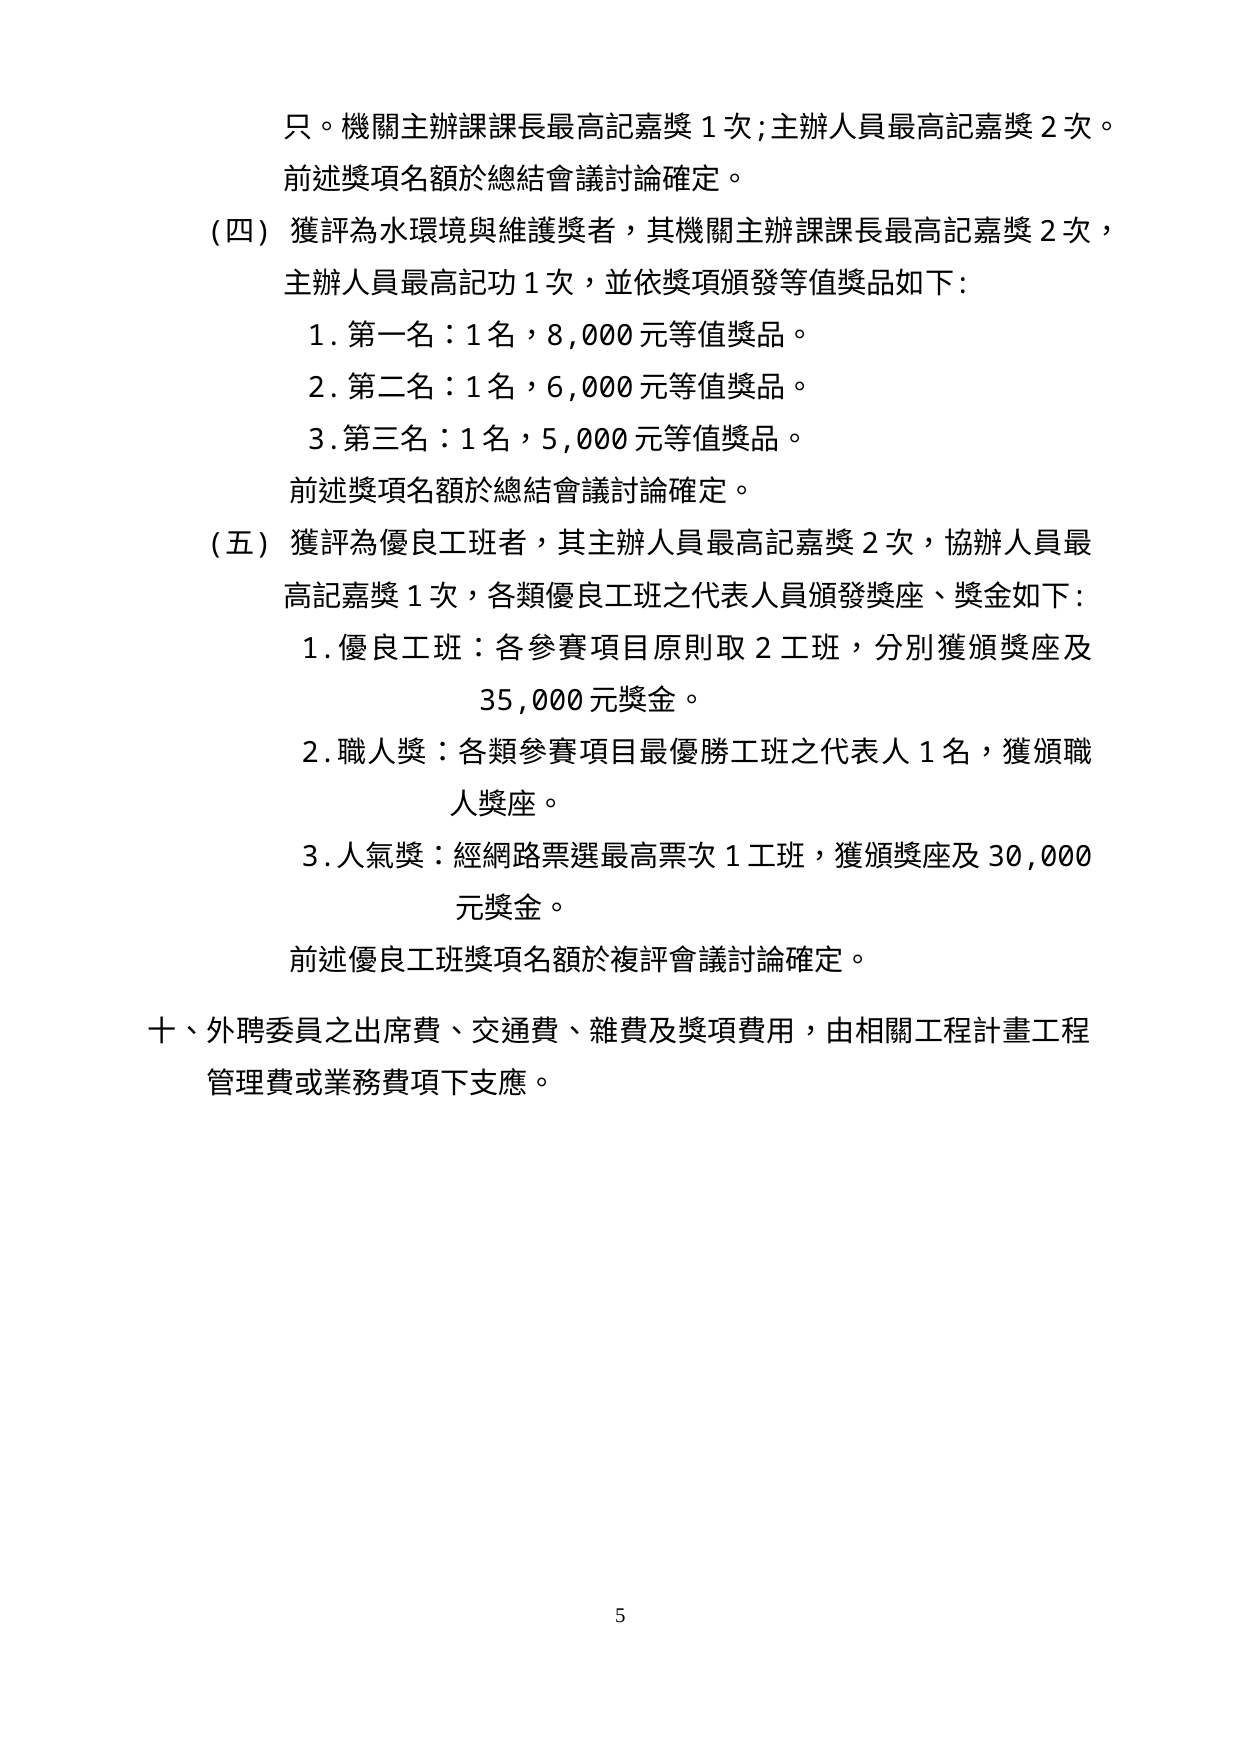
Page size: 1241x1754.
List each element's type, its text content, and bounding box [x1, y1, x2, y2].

text 3.第三名：1名，5,000元等值獎品。 [307, 408, 1092, 460]
text 十、 外聘委員之出席費、交通費、雜費及獎項費用，由相關工程計畫工程管理費或業務費項下支應。 [148, 1000, 1092, 1104]
text 1.優良工班：各參賽項目原則取2工班，分別獲頒獎座及35,000元獎金。 [301, 616, 1092, 721]
text (五) 獲評為優良工班者，其主辦人員最高記嘉獎2次，協辦人員最高記嘉獎1次，各類優良工班之代表人員頒發獎座、獎金如下: [207, 512, 1092, 616]
text 2. 第二名：1名，6,000元等值獎品。 [307, 356, 1092, 408]
text 前述獎項名額於總結會議討論確定。 [289, 460, 1092, 512]
text (四) 獲評為水環境與維護獎者，其機關主辦課課長最高記嘉獎2次，主辦人員最高記功1次，並依獎項頒發等值獎品如下: [207, 200, 1092, 304]
text 3.人氣獎：經網路票選最高票次1工班，獲頒獎座及30,000元獎金。 [301, 825, 1092, 929]
text 1. 第一名：1名，8,000元等值獎品。 [307, 304, 1092, 356]
text 前述優良工班獎項名額於複評會議討論確定。 [289, 929, 1092, 981]
text 2.職人獎：各類參賽項目最優勝工班之代表人1名，獲頒職人獎座。 [301, 721, 1092, 825]
text (三) 委託監造工程獲評為優良工程者，監造廠商及施工廠商各頒發獎座一只；委託設計獲評為優良設計者，設計廠商頒發獎座一只。機關主辦課課長最高記嘉獎1次;主辦人員最高記嘉獎2次。前述獎項名額於總結會議討論確定。 [207, 96, 1092, 200]
